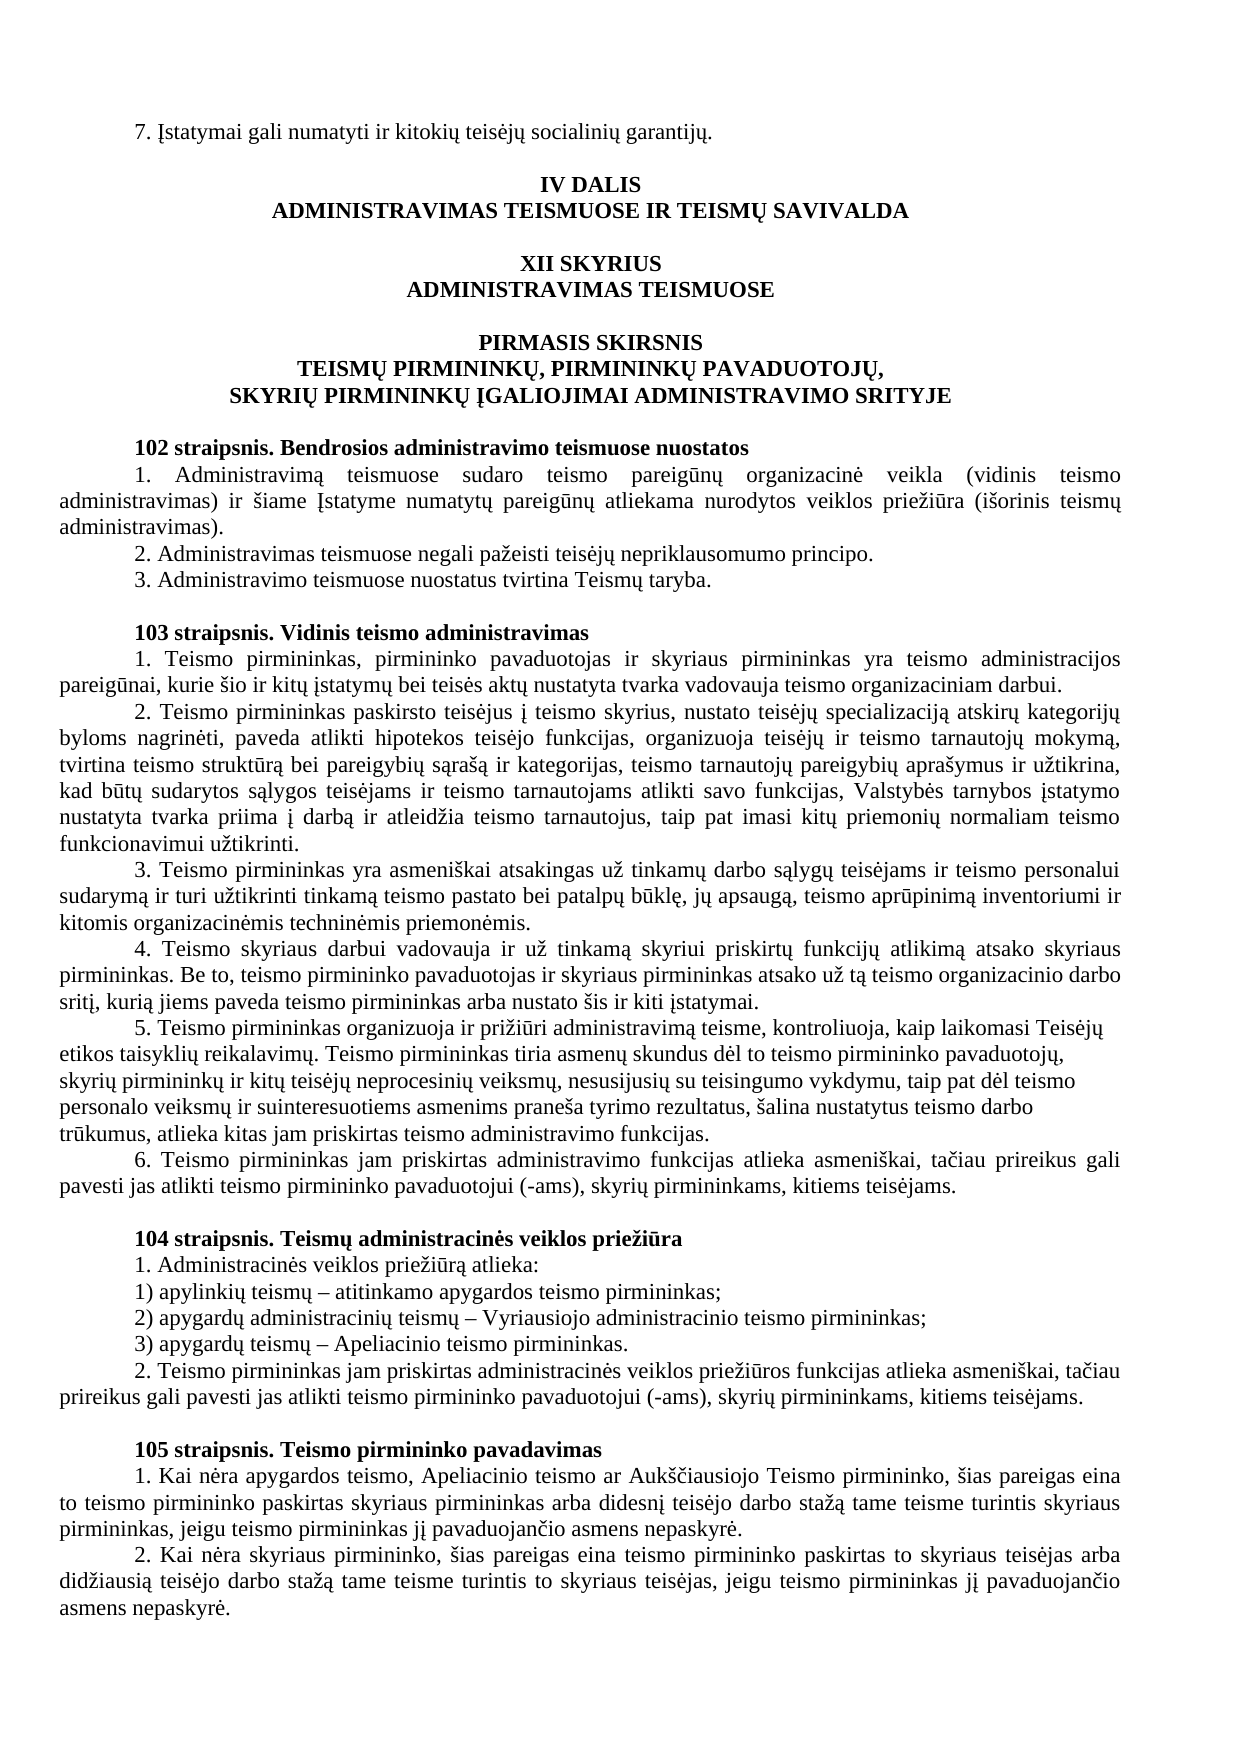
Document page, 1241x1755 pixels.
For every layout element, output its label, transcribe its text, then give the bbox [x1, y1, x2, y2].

text 2) apygardų administracinių teismų – Vyriausiojo administracinio teismo pirmininkas; [59, 1304, 1122, 1330]
text 105 straipsnis. Teismo pirmininko pavadavimas [59, 1436, 1122, 1462]
text XII SKYRIUS [59, 250, 1122, 276]
text 2. Teismo pirmininkas jam priskirtas administracinės veiklos priežiūros funkcijas atlieka asmeniškai, tačiau prireikus gali pavesti jas atlikti teismo pirmininko pavaduotojui (-ams), skyrių pirmininkams, kitiems teisėjams. [59, 1357, 1122, 1409]
text 1. Kai nėra apygardos teismo, Apeliacinio teismo ar Aukščiausiojo Teismo pirmininko, šias pareigas eina to teismo pirmininko paskirtas skyriaus pirmininkas arba didesnį teisėjo darbo stažą tame teisme turintis skyriaus pirmininkas, jeigu teismo pirmininkas jį pavaduojančio asmens nepaskyrė. [59, 1462, 1122, 1541]
subtitle PIRMASIS SKIRSNIS [59, 329, 1122, 355]
text 3) apygardų teismų – Apeliacinio teismo pirmininkas. [59, 1330, 1122, 1357]
text 5. Teismo pirmininkas organizuoja ir prižiūri administravimą teisme, kontroliuoja, kaip laikomasi Teisėjų etikos taisyklių reikalavimų. Teismo pirmininkas tiria asmenų skundus dėl to teismo pirmininko pavaduotojų, skyrių pirmininkų ir kitų teisėjų neprocesinių veiksmų, nesusijusių su teisingumo vykdymu, taip pat dėl teismo personalo veiksmų ir suinteresuotiems asmenims praneša tyrimo rezultatus, šalina nustatytus teismo darbo trūkumus, atlieka kitas jam priskirtas teismo administravimo funkcijas. [59, 1014, 1122, 1146]
subtitle ADMINISTRAVIMAS TEISMUOSE IR TEISMŲ SAVIVALDA [59, 197, 1122, 223]
text SKYRIŲ PIRMININKŲ ĮGALIOJIMAI ADMINISTRAVIMO SRITYJE [59, 382, 1122, 408]
text 3. Administravimo teismuose nuostatus tvirtina Teismų taryba. [59, 566, 1122, 592]
text 103 straipsnis. Vidinis teismo administravimas [59, 619, 1122, 645]
text 1) apylinkių teismų – atitinkamo apygardos teismo pirmininkas; [59, 1278, 1122, 1304]
text TEISMŲ PIRMININKŲ, PIRMININKŲ PAVADUOTOJŲ, [59, 355, 1122, 382]
text 2. Administravimas teismuose negali pažeisti teisėjų nepriklausomumo principo. [59, 540, 1122, 566]
text 102 straipsnis. Bendrosios administravimo teismuose nuostatos [59, 434, 1122, 461]
text 1. Teismo pirmininkas, pirmininko pavaduotojas ir skyriaus pirmininkas yra teismo administracijos pareigūnai, kurie šio ir kitų įstatymų bei teisės aktų nustatyta tvarka vadovauja teismo organizaciniam darbui. [59, 645, 1122, 698]
text 1. Administravimą teismuose sudaro teismo pareigūnų organizacinė veikla (vidinis teismo administravimas) ir šiame Įstatyme numatytų pareigūnų atliekama nurodytos veiklos priežiūra (išorinis teismų administravimas). [59, 461, 1122, 540]
text 2. Teismo pirmininkas paskirsto teisėjus į teismo skyrius, nustato teisėjų specializaciją atskirų kategorijų byloms nagrinėti, paveda atlikti hipotekos teisėjo funkcijas, organizuoja teisėjų ir teismo tarnautojų mokymą, tvirtina teismo struktūrą bei pareigybių sąrašą ir kategorijas, teismo tarnautojų pareigybių aprašymus ir užtikrina, kad būtų sudarytos sąlygos teisėjams ir teismo tarnautojams atlikti savo funkcijas, Valstybės tarnybos įstatymo nustatyta tvarka priima į darbą ir atleidžia teismo tarnautojus, taip pat imasi kitų priemonių normaliam teismo funkcionavimui užtikrinti. [59, 698, 1122, 856]
text IV DALIS [59, 171, 1122, 197]
text 4. Teismo skyriaus darbui vadovauja ir už tinkamą skyriui priskirtų funkcijų atlikimą atsako skyriaus pirmininkas. Be to, teismo pirmininko pavaduotojas ir skyriaus pirmininkas atsako už tą teismo organizacinio darbo sritį, kurią jiems paveda teismo pirmininkas arba nustato šis ir kiti įstatymai. [59, 935, 1122, 1014]
text 2. Kai nėra skyriaus pirmininko, šias pareigas eina teismo pirmininko paskirtas to skyriaus teisėjas arba didžiausią teisėjo darbo stažą tame teisme turintis to skyriaus teisėjas, jeigu teismo pirmininkas jį pavaduojančio asmens nepaskyrė. [59, 1541, 1122, 1620]
text 7. Įstatymai gali numatyti ir kitokių teisėjų socialinių garantijų. [59, 118, 1122, 144]
text 6. Teismo pirmininkas jam priskirtas administravimo funkcijas atlieka asmeniškai, tačiau prireikus gali pavesti jas atlikti teismo pirmininko pavaduotojui (-ams), skyrių pirmininkams, kitiems teisėjams. [59, 1146, 1122, 1199]
text 3. Teismo pirmininkas yra asmeniškai atsakingas už tinkamų darbo sąlygų teisėjams ir teismo personalui sudarymą ir turi užtikrinti tinkamą teismo pastato bei patalpų būklę, jų apsaugą, teismo aprūpinimą inventoriumi ir kitomis organizacinėmis techninėmis priemonėmis. [59, 856, 1122, 935]
text ADMINISTRAVIMAS TEISMUOSE [59, 276, 1122, 303]
text 104 straipsnis. Teismų administracinės veiklos priežiūra [59, 1225, 1122, 1251]
text 1. Administracinės veiklos priežiūrą atlieka: [59, 1251, 1122, 1278]
